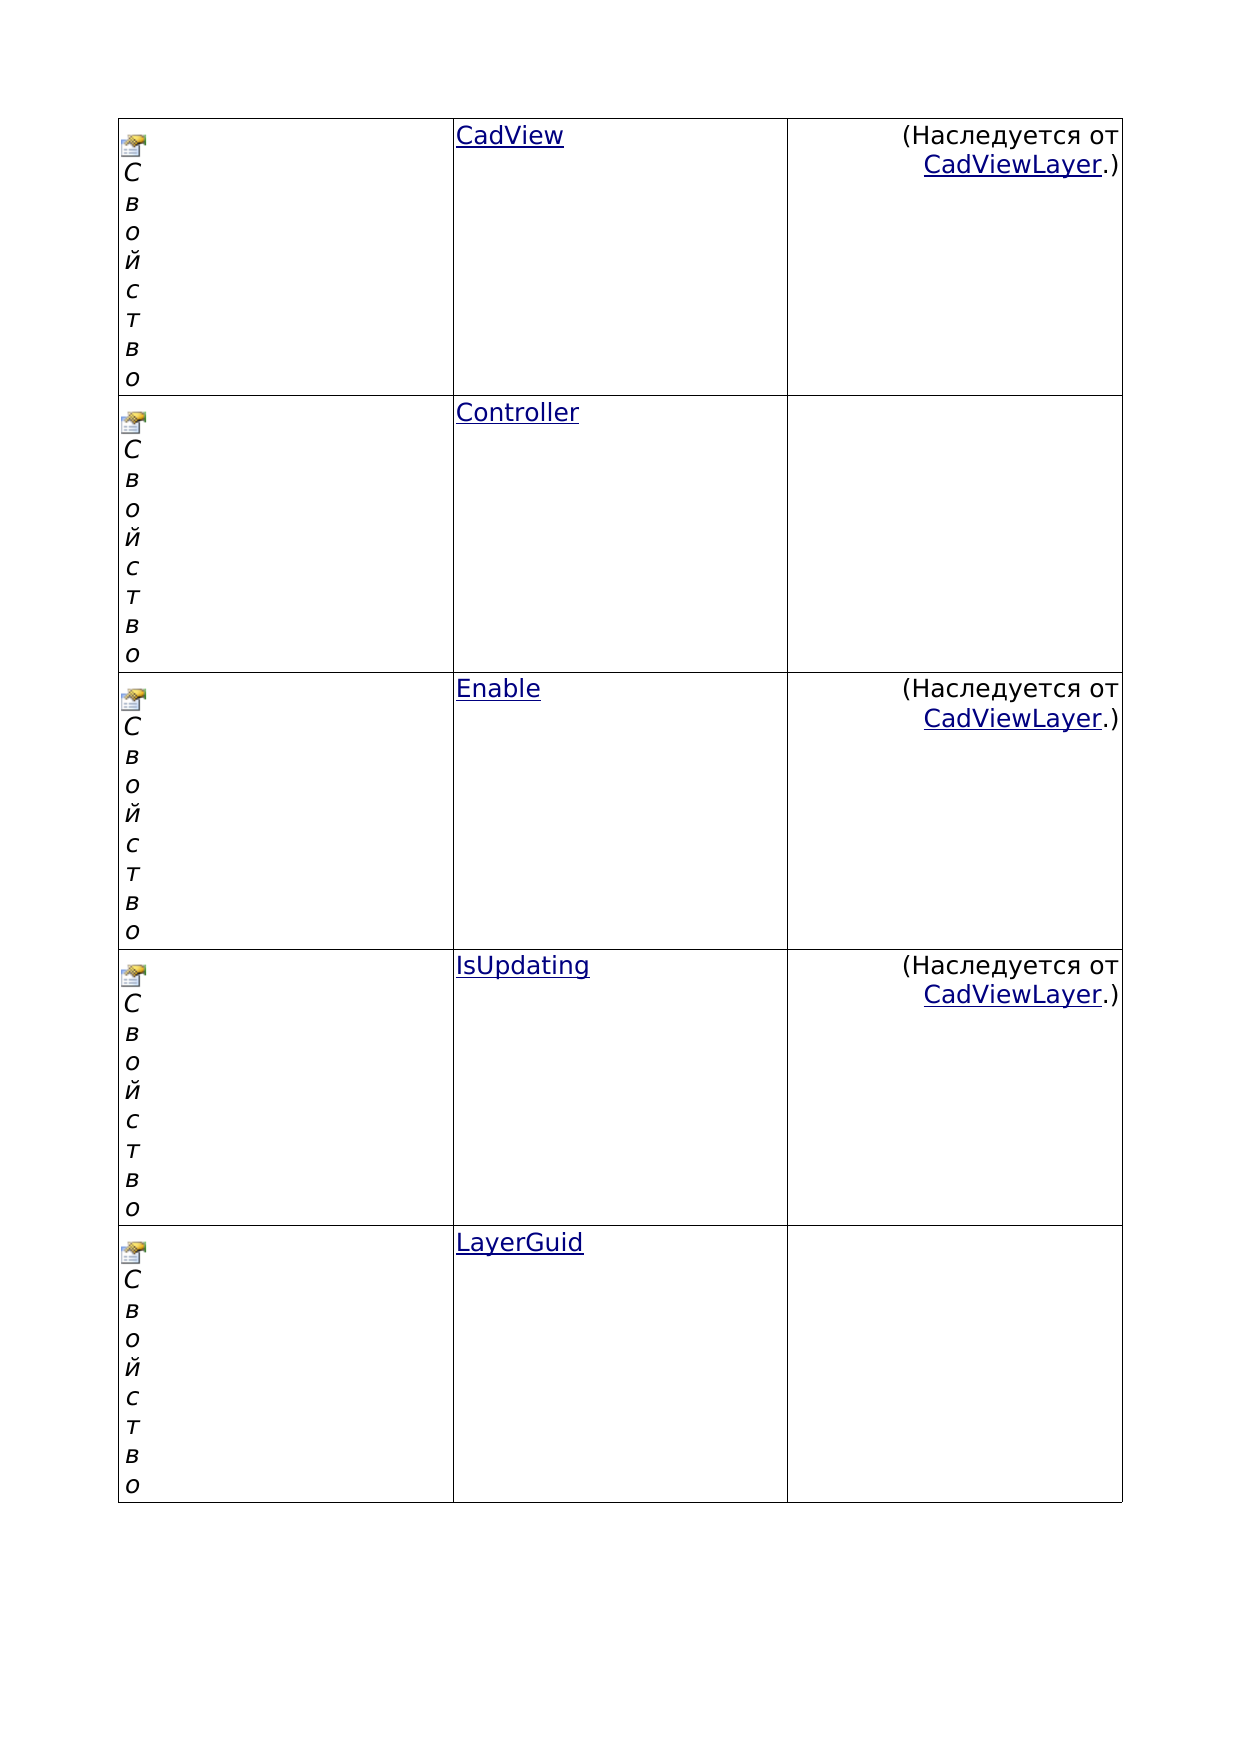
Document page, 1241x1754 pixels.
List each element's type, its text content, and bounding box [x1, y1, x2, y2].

table_cell LayerGuid [454, 1226, 787, 1502]
picture [121, 687, 147, 713]
table_cell [119, 950, 453, 1225]
table_cell [119, 119, 453, 395]
table_cell [788, 396, 1122, 672]
table_cell IsUpdating [454, 950, 787, 1225]
picture [121, 133, 147, 159]
table_cell Enable [454, 673, 787, 948]
table_cell CadView [454, 119, 787, 395]
table_cell (Наследуется от CadViewLayer.) [788, 673, 1122, 948]
table_cell [119, 1226, 453, 1502]
table_cell Controller [454, 396, 787, 672]
table_cell (Наследуется от CadViewLayer.) [788, 119, 1122, 395]
table_cell [119, 396, 453, 672]
table_cell [119, 673, 453, 948]
picture [121, 1240, 147, 1266]
table_cell [788, 1226, 1122, 1502]
picture [121, 410, 147, 436]
table_cell (Наследуется от CadViewLayer.) [788, 950, 1122, 1225]
picture [121, 963, 147, 989]
